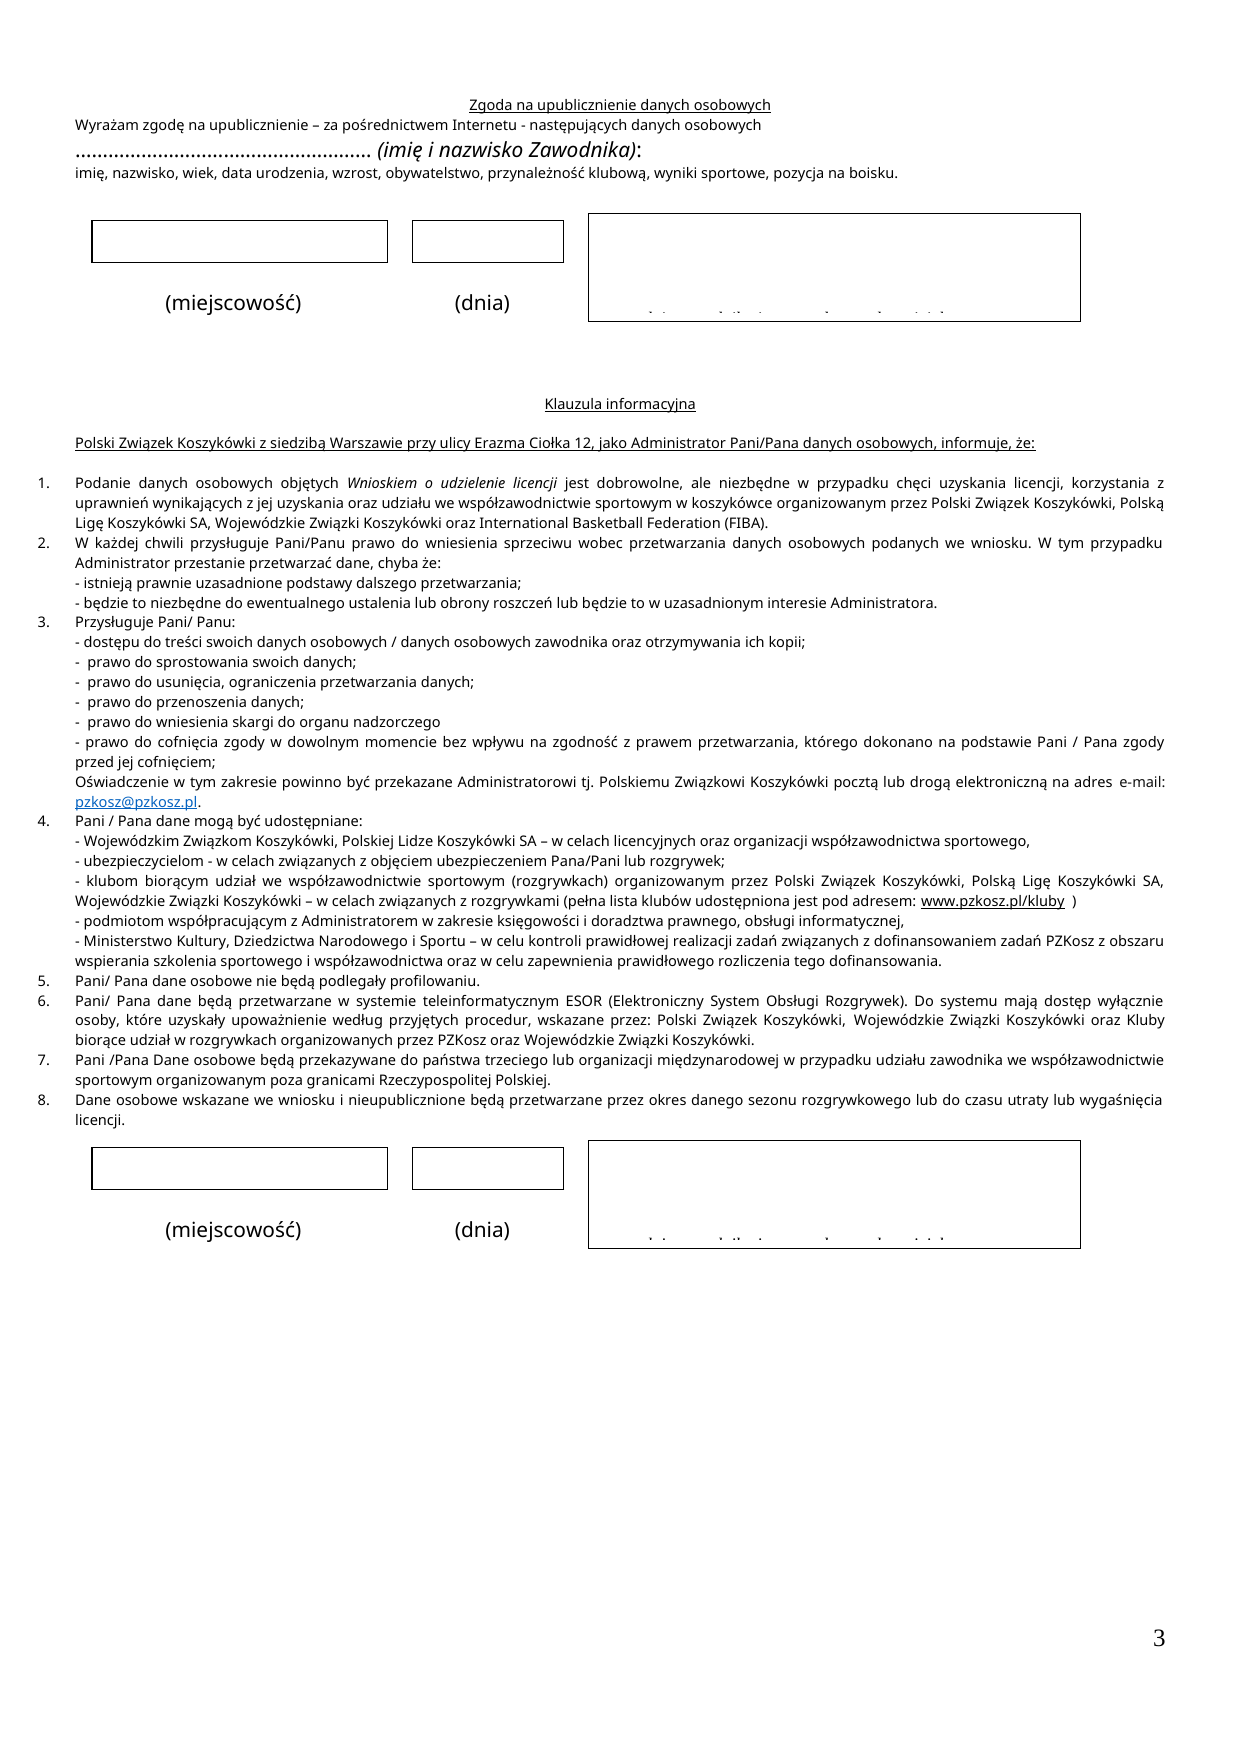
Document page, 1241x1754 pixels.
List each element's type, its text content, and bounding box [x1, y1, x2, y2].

text - prawo do usunięcia, ograniczenia przetwarzania danych; [75, 672, 1165, 692]
text imię, nazwisko, wiek, data urodzenia, wzrost, obywatelstwo, przynależność klubową, wyniki sportowe, pozycja na boisku. [75, 163, 1165, 183]
text Klauzula informacyjna [75, 393, 1165, 413]
text - podmiotom współpracującym z Administratorem w zakresie księgowości i doradztwa prawnego, obsługi informatycznej, [75, 911, 1165, 931]
text (miejscowość) (dnia) [75, 288, 588, 317]
text ……………………………………………… (imię i nazwisko Zawodnika): [75, 135, 1165, 163]
text - istnieją prawnie uzasadnione podstawy dalszego przetwarzania; [75, 572, 1165, 592]
text [1081, 288, 1165, 317]
text - prawo do sprostowania swoich danych; [75, 652, 1165, 672]
list Dane osobowe wskazane we wniosku i nieupublicznione będą przetwarzane przez okres danego sezonu rozgrywkowego lub do czasu utraty lub wygaśnięcia licencji. [37, 1090, 1165, 1129]
text - prawo do cofnięcia zgody w dowolnym momencie bez wpływu na zgodność z prawem przetwarzania, którego dokonano na podstawie Pani / Pana zgody przed jej cofnięciem; [75, 732, 1165, 771]
list W każdej chwili przysługuje Pani/Panu prawo do wniesienia sprzeciwu wobec przetwarzania danych osobowych podanych we wniosku. W tym przypadku Administrator przestanie przetwarzać dane, chyba że: [37, 533, 1165, 572]
text Wyrażam zgodę na upublicznienie – za pośrednictwem Internetu - następujących danych osobowych [75, 115, 1165, 135]
text - prawo do wniesienia skargi do organu nadzorczego [75, 712, 1165, 732]
text (miejscowość) (dnia) [75, 1215, 588, 1243]
list Pani/ Pana dane będą przetwarzane w systemie teleinformatycznym ESOR (Elektroniczny System Obsługi Rozgrywek). Do systemu mają dostęp wyłącznie osoby, które uzyskały upoważnienie według przyjętych procedur, wskazane przez: Polski Związek Koszykówki, Wojewódzkie Związki Koszykówki oraz Kluby biorące udział w rozgrywkach organizowanych przez PZKosz oraz Wojewódzkie Związki Koszykówki. [37, 990, 1165, 1050]
text - dostępu do treści swoich danych osobowych / danych osobowych zawodnika oraz otrzymywania ich kopii; [75, 632, 1165, 652]
text Polski Związek Koszykówki z siedzibą Warszawie przy ulicy Erazma Ciołka 12, jako Administrator Pani/Pana danych osobowych, informuje, że: [75, 433, 1165, 453]
text [1081, 1215, 1165, 1243]
text podpis zawodnika i ew. zgoda przedstawiciela ustawowego [605, 1234, 1064, 1239]
list Przysługuje Pani/ Panu: [37, 612, 1165, 632]
text - prawo do przenoszenia danych; [75, 692, 1165, 712]
list Pani / Pana dane mogą być udostępniane: [37, 811, 1165, 831]
text - będzie to niezbędne do ewentualnego ustalenia lub obrony roszczeń lub będzie to w uzasadnionym interesie Administratora. [75, 592, 1165, 612]
list Pani/ Pana dane osobowe nie będą podlegały profilowaniu. [37, 970, 1165, 990]
list Pani /Pana Dane osobowe będą przekazywane do państwa trzeciego lub organizacji międzynarodowej w przypadku udziału zawodnika we współzawodnictwie sportowym organizowanym poza granicami Rzeczypospolitej Polskiej. [37, 1050, 1165, 1090]
text - Ministerstwo Kultury, Dziedzictwa Narodowego i Sportu – w celu kontroli prawidłowej realizacji zadań związanych z dofinansowaniem zadań PZKosz z obszaru wspierania szkolenia sportowego i współzawodnictwa oraz w celu zapewnienia prawidłowego rozliczenia tego dofinansowania. [75, 931, 1165, 970]
text - Wojewódzkim Związkom Koszykówki, Polskiej Lidze Koszykówki SA – w celach licencyjnych oraz organizacji współzawodnictwa sportowego, [75, 831, 1165, 851]
text - klubom biorącym udział we współzawodnictwie sportowym (rozgrywkach) organizowanym przez Polski Związek Koszykówki, Polską Ligę Koszykówki SA, Wojewódzkie Związki Koszykówki – w celach związanych z rozgrywkami (pełna lista klubów udostępniona jest pod adresem: www.pzkosz.pl/kluby ) [75, 871, 1165, 911]
text podpis zawodnika i ew. zgoda przedstawiciela ustawowego [605, 308, 1064, 313]
text - ubezpieczycielom - w celach związanych z objęciem ubezpieczeniem Pana/Pani lub rozgrywek; [75, 851, 1165, 871]
text Zgoda na upublicznienie danych osobowych [75, 95, 1165, 115]
list Podanie danych osobowych objętych Wnioskiem o udzielenie licencji jest dobrowolne, ale niezbędne w przypadku chęci uzyskania licencji, korzystania z uprawnień wynikających z jej uzyskania oraz udziału we współzawodnictwie sportowym w koszykówce organizowanym przez Polski Związek Koszykówki, Polską Ligę Koszykówki SA, Wojewódzkie Związki Koszykówki oraz International Basketball Federation (FIBA). [37, 473, 1165, 533]
text Oświadczenie w tym zakresie powinno być przekazane Administratorowi tj. Polskiemu Związkowi Koszykówki pocztą lub drogą elektroniczną na adres e-mail: pzkosz@pzkosz.pl. [75, 771, 1165, 811]
